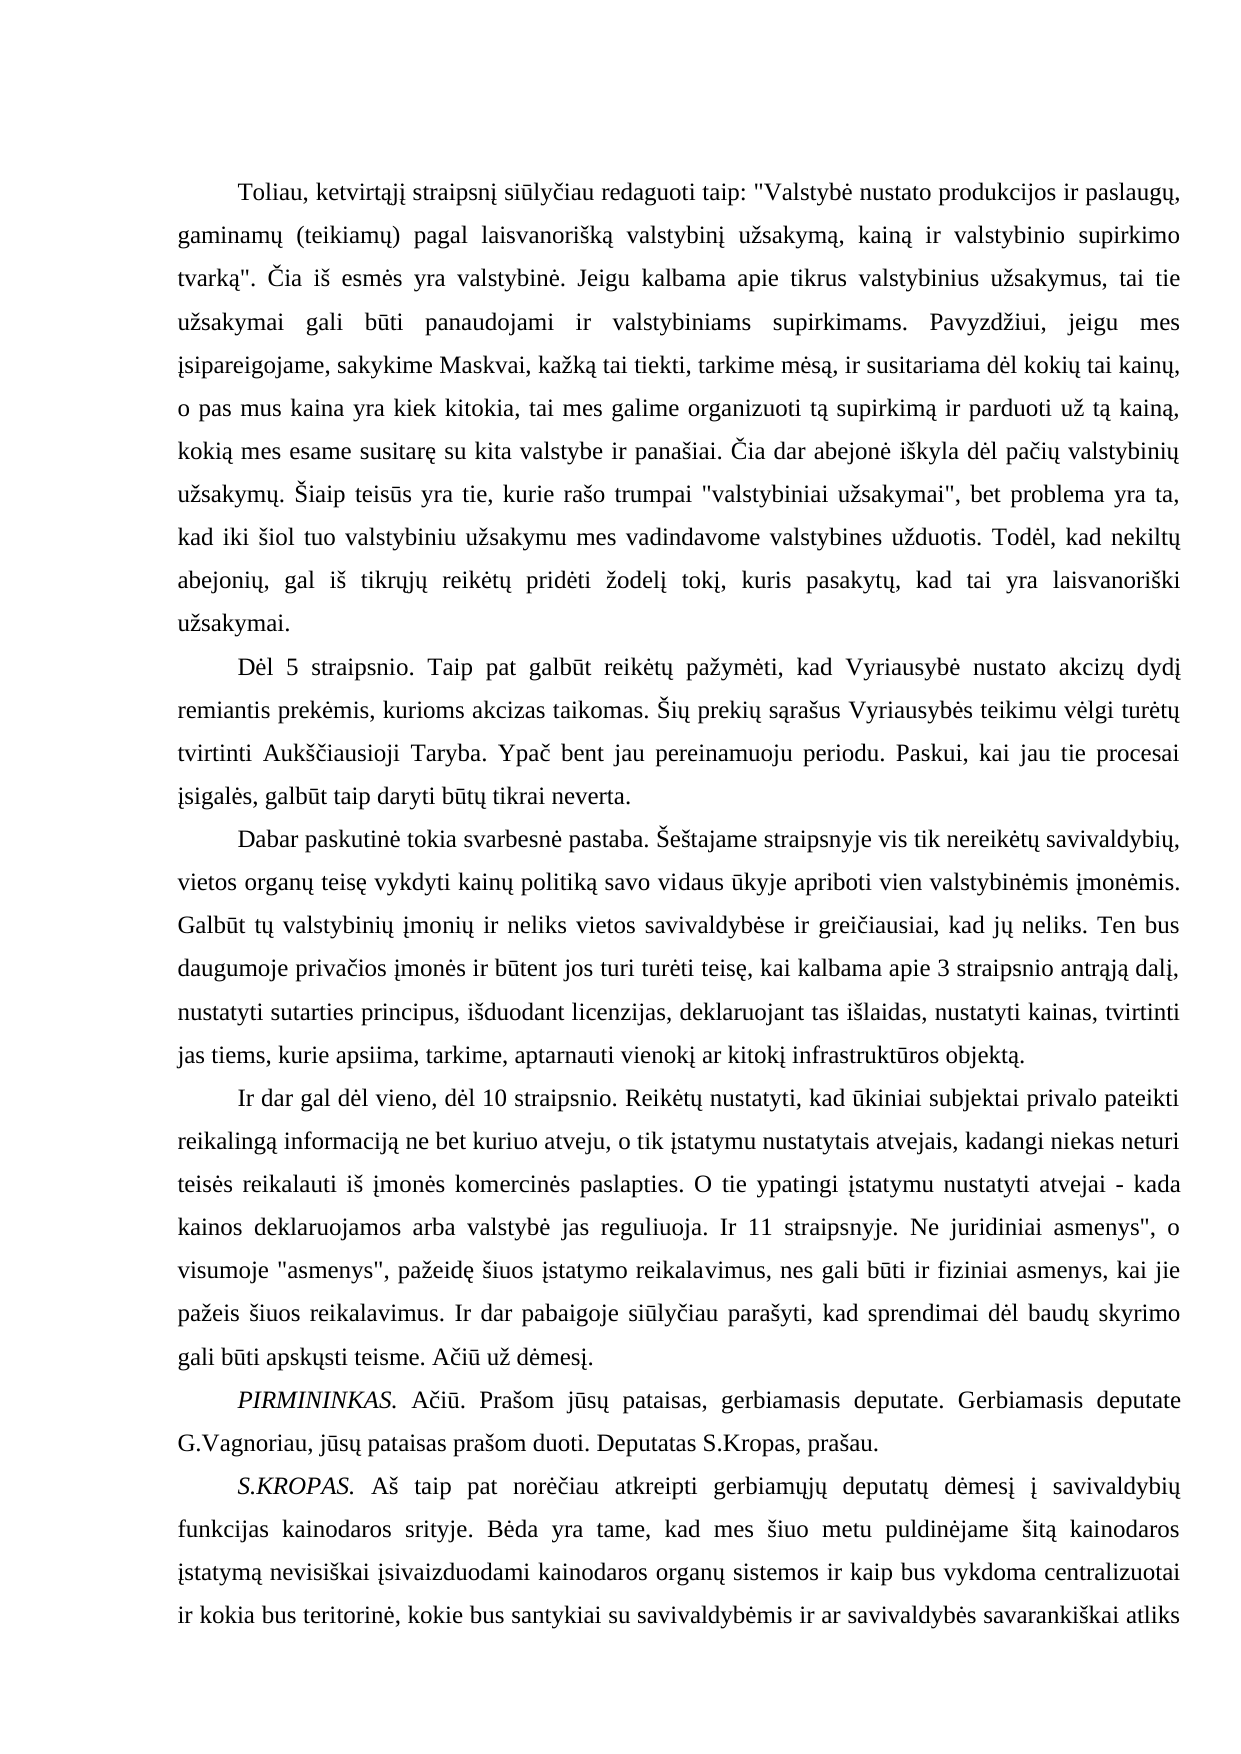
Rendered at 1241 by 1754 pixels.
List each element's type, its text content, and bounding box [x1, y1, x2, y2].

text Dabar paskutinė tokia svarbesnė pastaba. Šeštajame straipsnyje vis tik nereikėtų savivaldybių, vietos organų teisę vykdyti kainų politiką savo vi­daus ūkyje apriboti vien valstybinėmis įmonėmis. Galbūt tų valstybinių įmo­nių ir neliks vietos savivaldybėse ir greičiausiai, kad jų neliks. Ten bus daugumoje privačios įmonės ir būtent jos turi turėti teisę, kai kalbama apie 3 straipsnio antrąją dalį, nustatyti sutarties principus, išduodant licenzijas, deklaruojant tas išlaidas, nustatyti kainas, tvirtinti jas tiems, kurie apsiima, tarkime, aptarnauti vienokį ar kitokį infrastruktūros objektą. [177, 824, 1181, 1068]
text S.KROPAS. Aš taip pat norėčiau atkreipti gerbiamųjų deputatų dėmesį į savivaldybių funkcijas kainodaros srityje. Bėda yra tame, kad mes šiuo metu puldinėjame šitą kainodaros įstatymą nevisiškai įsivaizduodami kainodaros organų sistemos ir kaip bus vykdoma centralizuotai ir kokia bus teritorinė, kokie bus santykiai su savivaldybėmis ir ar savivaldybės savarankiškai atliks [177, 1471, 1181, 1629]
text Ir dar gal dėl vieno, dėl 10 straipsnio. Reikėtų nustatyti, kad ūkiniai subjektai privalo pateikti reikalingą informaciją ne bet kuriuo atveju, o tik įstatymu nustatytais atvejais, kadangi niekas neturi teisės reikalauti iš įmo­nės komercinės paslapties. O tie ypatingi įstatymu nustatyti atvejai - kada kainos deklaruojamos arba valstybė jas reguliuoja. Ir 11 straipsnyje. Ne juridiniai asmenys", o visumoje "asmenys", pažeidę šiuos įstatymo reikala­vimus, nes gali būti ir fiziniai asmenys, kai jie pažeis šiuos reikalavimus. Ir dar pabaigoje siūlyčiau parašyti, kad sprendimai dėl baudų skyrimo gali būti apskųsti teisme. Ačiū už dėmesį. [177, 1083, 1181, 1370]
text Toliau, ketvirtąjį straipsnį siūlyčiau redaguoti taip: "Valstybė nustato produkcijos ir paslaugų, gaminamų (teikiamų) pagal laisvanorišką valstybinį užsakymą, kainą ir valstybinio supirkimo tvarką". Čia iš esmės yra valstybinė. Jeigu kalbama apie tikrus valstybinius užsakymus, tai tie užsakymai gali būti panaudojami ir valstybiniams supirkimams. Pavyzdžiui, jeigu mes įsipareigojame, sakykime Maskvai, kažką tai tiekti, tarkime mėsą, ir susitariama dėl kokių tai kainų, o pas mus kaina yra kiek kitokia, tai mes galime organizuoti tą supirkimą ir parduoti už tą kainą, kokią mes esame susitarę su kita valstybe ir panašiai. Čia dar abejonė iškyla dėl pačių valstybinių užsakymų. Šiaip teisūs yra tie, kurie rašo trumpai "valstybiniai užsakymai", bet problema yra ta, kad iki šiol tuo valstybiniu užsakymu mes vadindavome valstybines užduotis. Todėl, kad nekiltų abejonių, gal iš tikrųjų reikėtų pridėti žodelį tokį, kuris pasakytų, kad tai yra laisvanoriški užsakymai. [177, 177, 1181, 637]
text Dėl 5 straipsnio. Taip pat galbūt reikėtų pažymėti, kad Vyriausybė nusta­to akcizų dydį remiantis prekėmis, kurioms akcizas taikomas. Šių prekių sąrašus Vyriausybės teikimu vėlgi turėtų tvirtinti Aukščiausioji Taryba. Ypač bent jau pereinamuoju periodu. Paskui, kai jau tie procesai įsigalės, galbūt taip daryti būtų tikrai neverta. [177, 652, 1181, 810]
text PIRMININKAS. Ačiū. Prašom jūsų pataisas, gerbiamasis deputate. Ger­biamasis deputate G.Vagnoriau, jūsų pataisas prašom duoti. Deputatas S.Kropas, prašau. [177, 1385, 1181, 1457]
